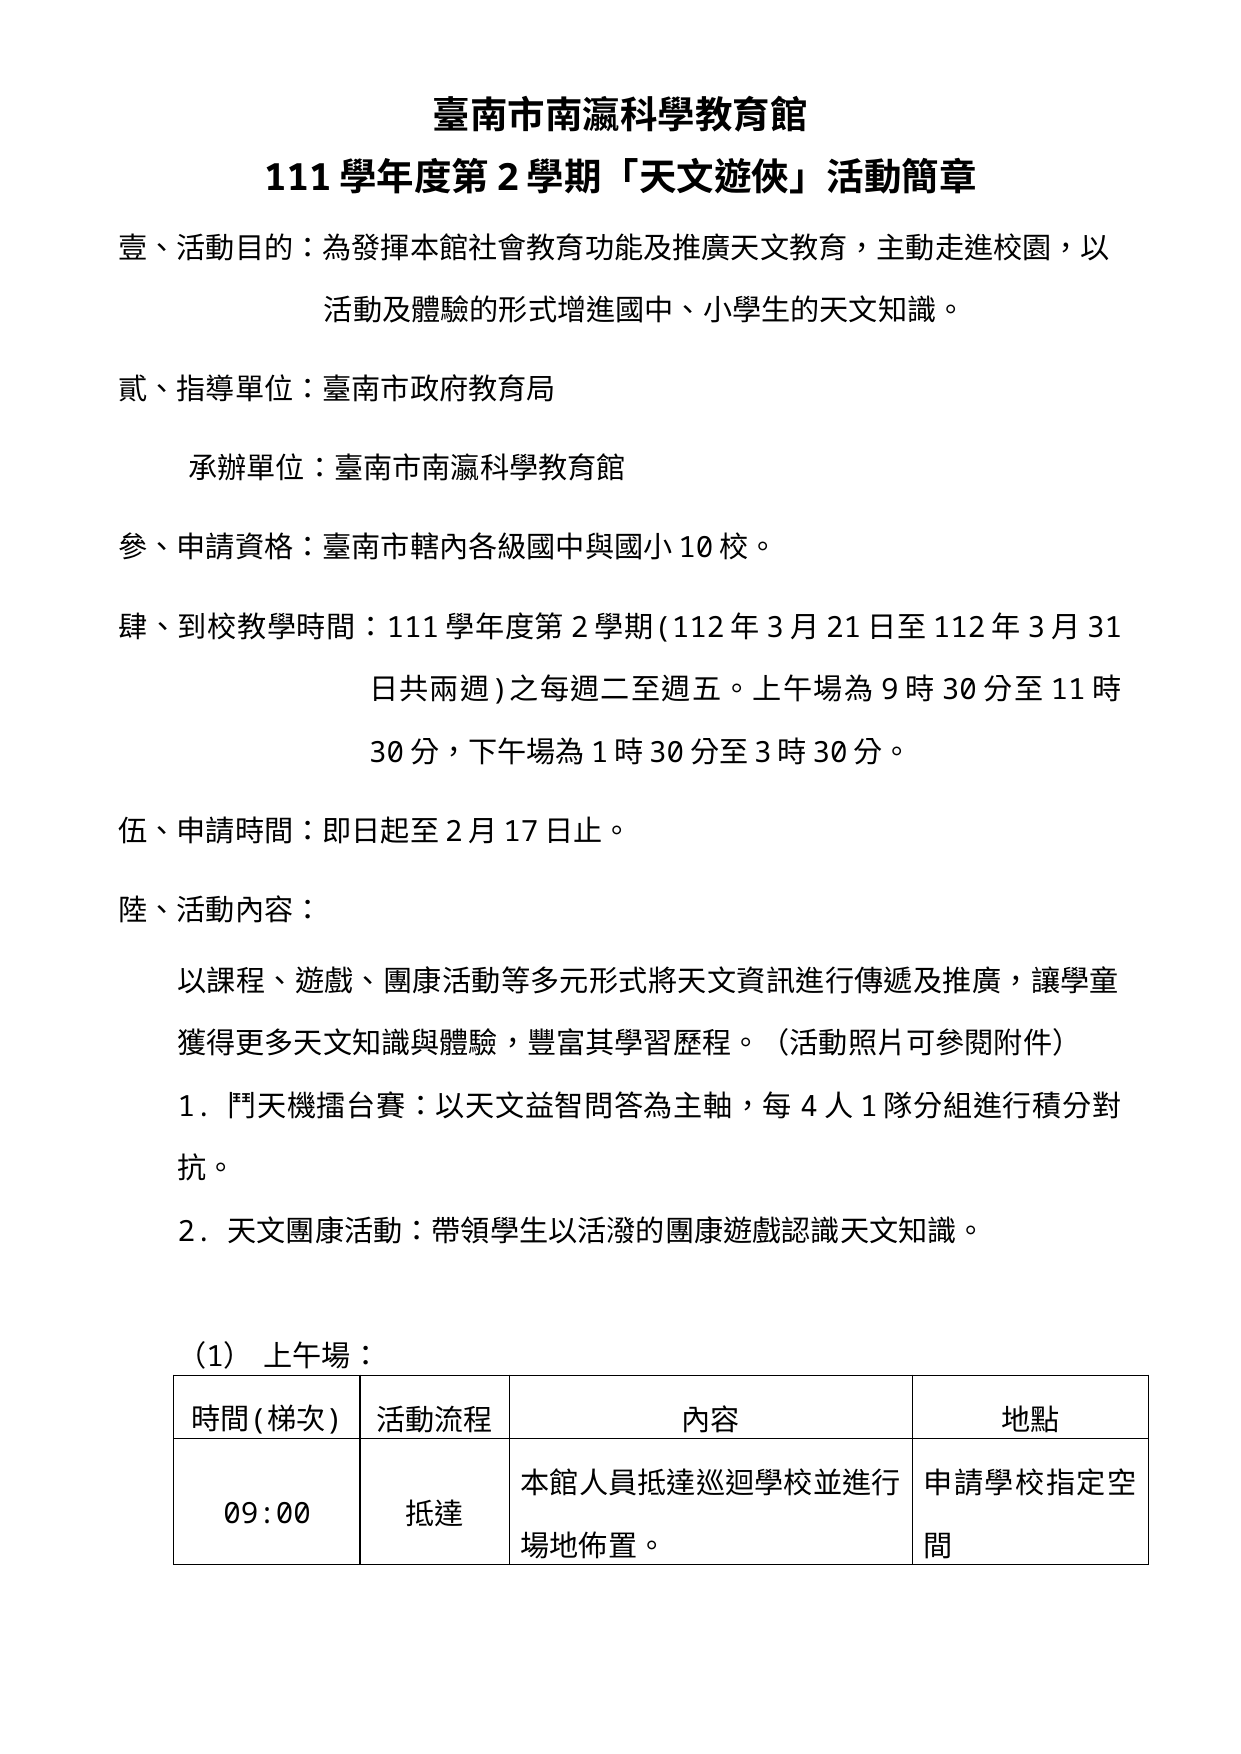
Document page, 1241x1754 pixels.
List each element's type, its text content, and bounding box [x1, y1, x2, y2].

table_header 活動流程 [361, 1376, 509, 1438]
text 陸、活動內容： [118, 866, 1122, 929]
text 111學年度第2學期「天文遊俠」活動簡章 [118, 133, 1122, 195]
table_header 內容 [510, 1376, 912, 1438]
text 伍、申請時間：即日起至2月17日止。 [118, 787, 1122, 849]
table_header 地點 [913, 1376, 1148, 1438]
table_cell 09:00 [174, 1439, 359, 1564]
table_header 時間(梯次) [174, 1376, 359, 1438]
text 以課程、遊戲、團康活動等多元形式將天文資訊進行傳遞及推廣，讓學童獲得更多天文知識與體驗，豐富其學習歷程。（活動照片可參閱附件） [177, 937, 1122, 1062]
text 承辦單位：臺南市南瀛科學教育館 [118, 424, 1122, 487]
table_cell 抵達 [361, 1439, 509, 1564]
text 貳、指導單位：臺南市政府教育局 [118, 345, 1122, 408]
list 上午場： [177, 1312, 1122, 1374]
table_cell 本館人員抵達巡迴學校並進行場地佈置。 [510, 1439, 912, 1564]
text 參、申請資格：臺南市轄內各級國中與國小10校。 [118, 504, 1122, 566]
list 天文團康活動：帶領學生以活潑的團康遊戲認識天文知識。 [177, 1187, 1122, 1249]
table_cell 申請學校指定空間 [913, 1439, 1148, 1564]
list 鬥天機擂台賽：以天文益智問答為主軸，每4人1隊分組進行積分對抗。 [177, 1062, 1122, 1187]
text 壹、活動目的：為發揮本館社會教育功能及推廣天文教育，主動走進校園，以活動及體驗的形式增進國中、小學生的天文知識。 [118, 204, 1122, 329]
text 臺南市南瀛科學教育館 [118, 70, 1122, 133]
text 肆、到校教學時間：111學年度第2學期(112年3月21日至112年3月31日共兩週)之每週二至週五。上午場為9時30分至11時30分，下午場為1時30分至3時30分。 [118, 583, 1122, 770]
